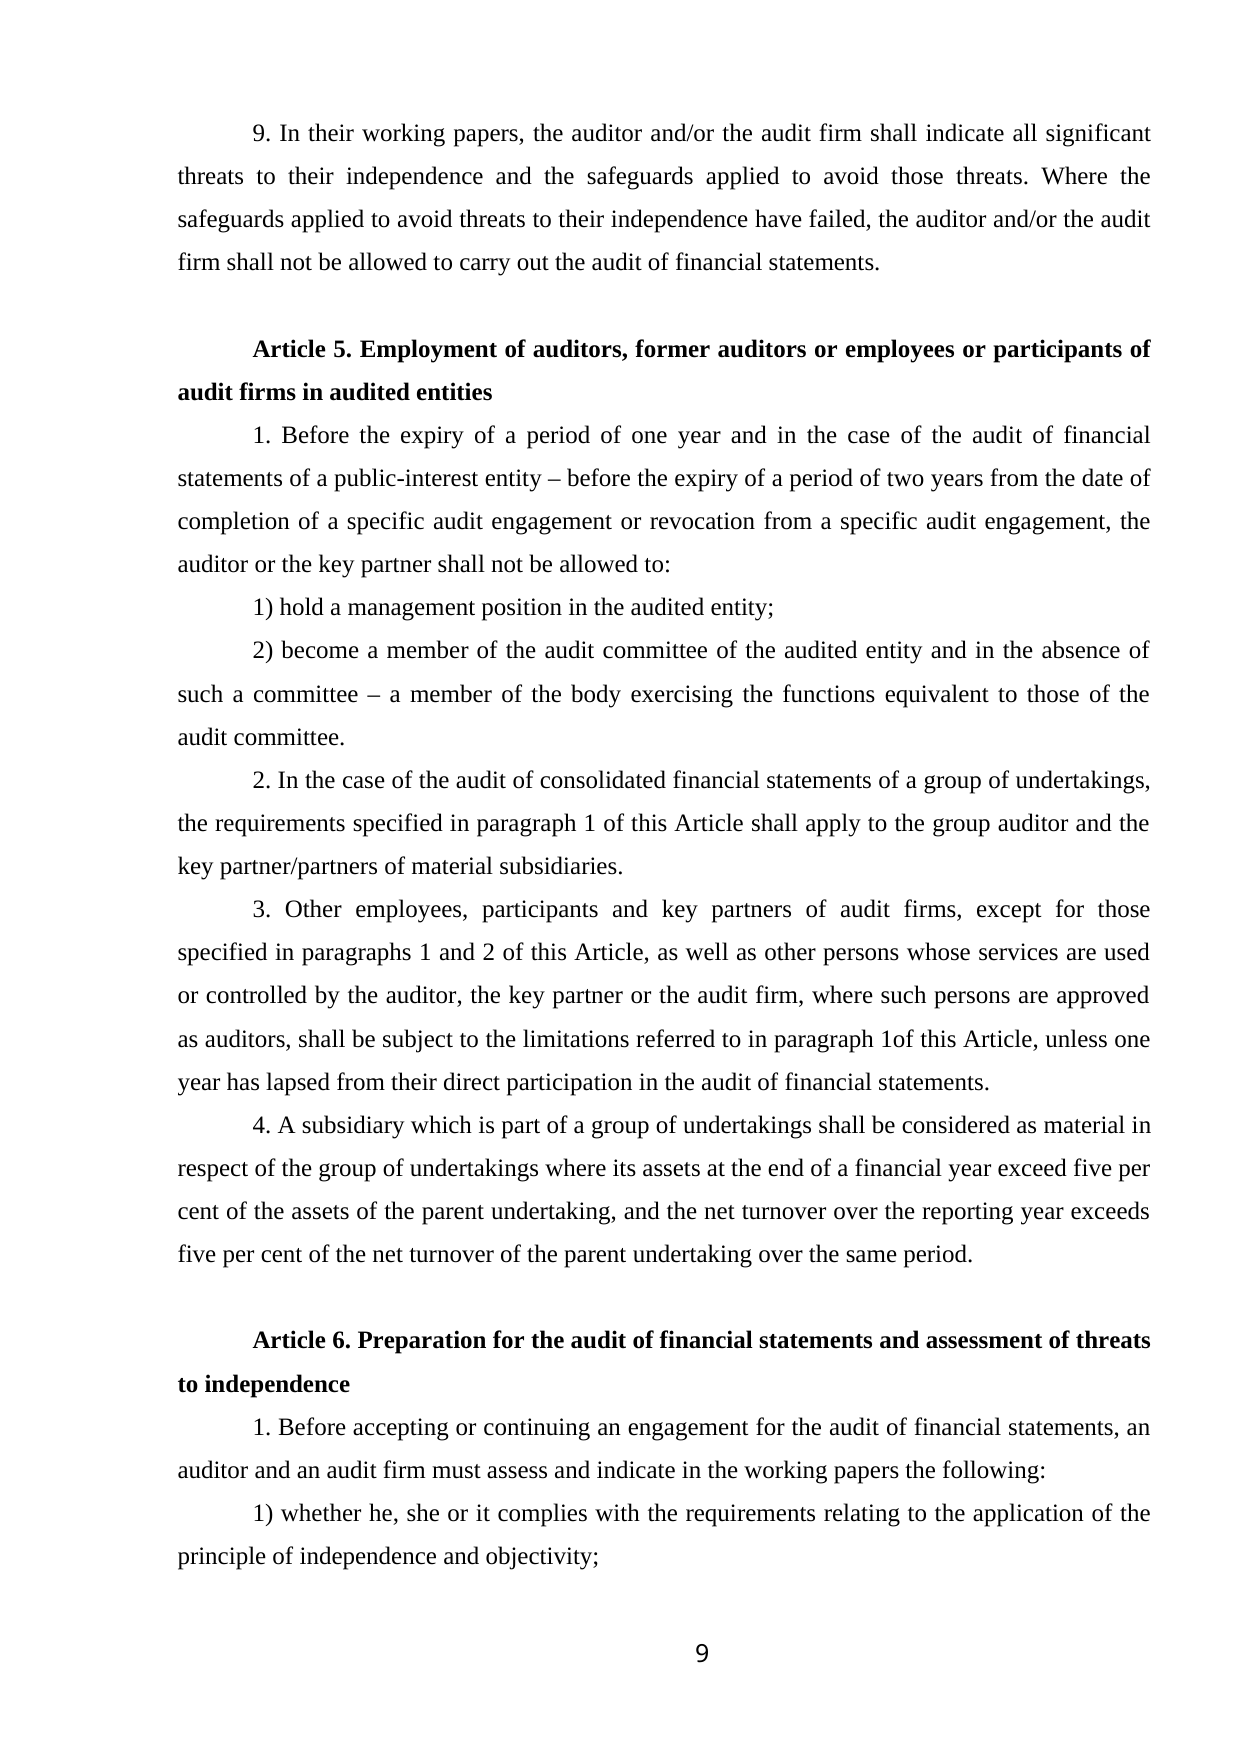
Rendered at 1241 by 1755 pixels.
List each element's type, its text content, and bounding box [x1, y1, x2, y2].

text 3. Other employees, participants and key partners of audit firms, except for those specified in paragraphs 1 and 2 of this Article, as well as other persons whose services are used or controlled by the auditor, the key partner or the audit firm, where such persons are approved as auditors, shall be subject to the limitations referred to in paragraph 1of this Article, unless one year has lapsed from their direct participation in the audit of financial statements. [177, 894, 1152, 1096]
text Article 6. Preparation for the audit of financial statements and assessment of threats to independence [177, 1326, 1152, 1397]
text 1) whether he, she or it complies with the requirements relating to the application of the principle of independence and objectivity; [177, 1498, 1152, 1570]
text 9. In their working papers, the auditor and/or the audit firm shall indicate all significant threats to their independence and the safeguards applied to avoid those threats. Where the safeguards applied to avoid threats to their independence have failed, the auditor and/or the audit firm shall not be allowed to carry out the audit of financial statements. [177, 118, 1152, 276]
text 2. In the case of the audit of consolidated financial statements of a group of undertakings, the requirements specified in paragraph 1 of this Article shall apply to the group auditor and the key partner/partners of material subsidiaries. [177, 765, 1152, 880]
text Article 5. Employment of auditors, former auditors or employees or participants of audit firms in audited entities [177, 334, 1152, 406]
text 1. Before accepting or continuing an engagement for the audit of financial statements, an auditor and an audit firm must assess and indicate in the working papers the following: [177, 1412, 1152, 1484]
text 2) become a member of the audit committee of the audited entity and in the absence of such a committee – a member of the body exercising the functions equivalent to those of the audit committee. [177, 636, 1152, 751]
text 1) hold a management position in the audited entity; [177, 592, 1152, 621]
text 1. Before the expiry of a period of one year and in the case of the audit of financial statements of a public-interest entity – before the expiry of a period of two years from the date of completion of a specific audit engagement or revocation from a specific audit engagement, the auditor or the key partner shall not be allowed to: [177, 420, 1152, 578]
text 4. A subsidiary which is part of a group of undertakings shall be considered as material in respect of the group of undertakings where its assets at the end of a financial year exceed five per cent of the assets of the parent undertaking, and the net turnover over the reporting year exceeds five per cent of the net turnover of the parent undertaking over the same period. [177, 1110, 1152, 1268]
